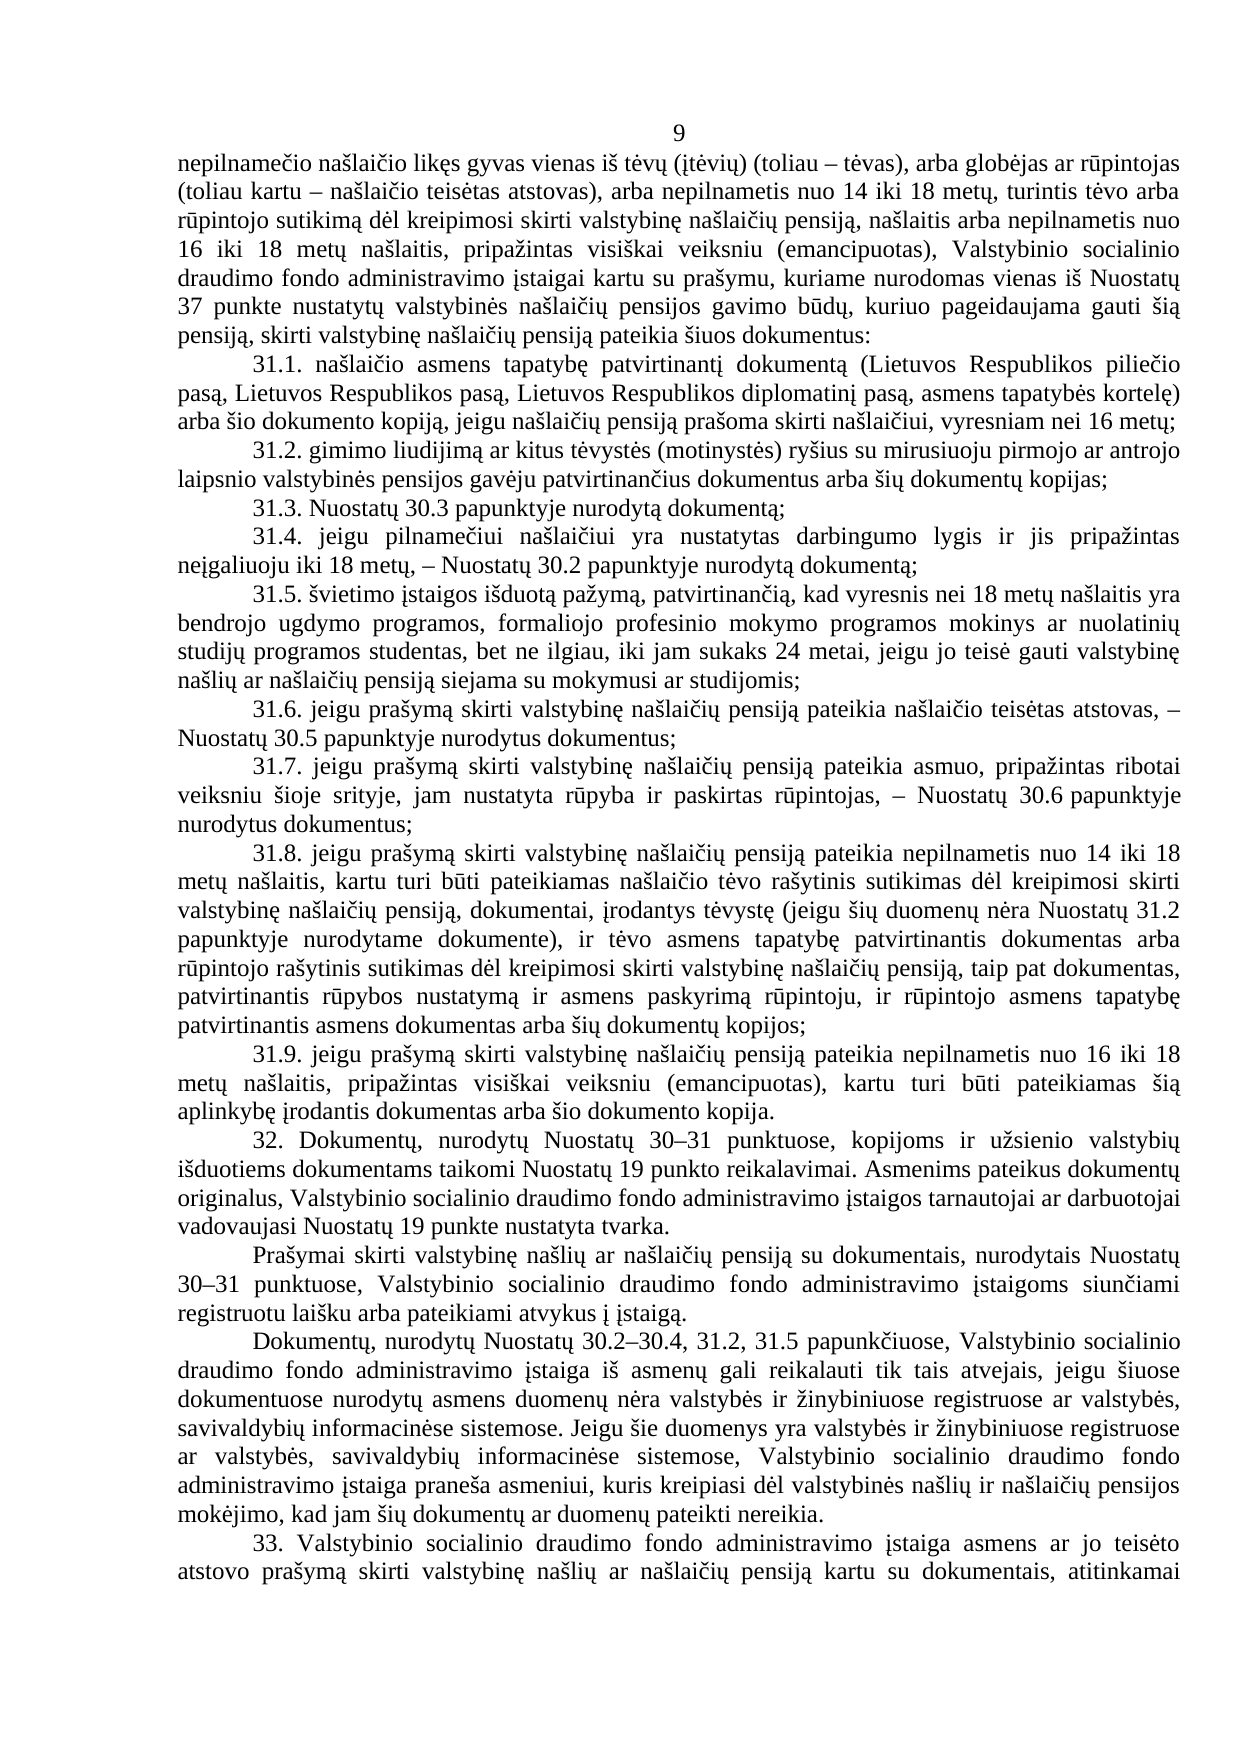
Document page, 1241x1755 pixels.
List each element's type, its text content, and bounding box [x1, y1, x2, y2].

text 31.7. jeigu prašymą skirti valstybinę našlaičių pensiją pateikia asmuo, pripažintas ribotai veiksniu šioje srityje, jam nustatyta rūpyba ir paskirtas rūpintojas, – Nuostatų 30.6 papunktyje nurodytus dokumentus; [177, 751, 1181, 838]
text 31.1. našlaičio asmens tapatybę patvirtinantį dokumentą (Lietuvos Respublikos piliečio pasą, Lietuvos Respublikos pasą, Lietuvos Respublikos diplomatinį pasą, asmens tapatybės kortelę) arba šio dokumento kopiją, jeigu našlaičių pensiją prašoma skirti našlaičiui, vyresniam nei 16 metų; [177, 349, 1181, 435]
text 32. Dokumentų, nurodytų Nuostatų 30–31 punktuose, kopijoms ir užsienio valstybių išduotiems dokumentams taikomi Nuostatų 19 punkto reikalavimai. Asmenims pateikus dokumentų originalus, Valstybinio socialinio draudimo fondo administravimo įstaigos tarnautojai ar darbuotojai vadovaujasi Nuostatų 19 punkte nustatyta tvarka. [177, 1125, 1181, 1240]
text 31.3. Nuostatų 30.3 papunktyje nurodytą dokumentą; [177, 493, 1181, 521]
text 31.2. gimimo liudijimą ar kitus tėvystės (motinystės) ryšius su mirusiuoju pirmojo ar antrojo laipsnio valstybinės pensijos gavėju patvirtinančius dokumentus arba šių dokumentų kopijas; [177, 435, 1181, 493]
text 31.5. švietimo įstaigos išduotą pažymą, patvirtinančią, kad vyresnis nei 18 metų našlaitis yra bendrojo ugdymo programos, formaliojo profesinio mokymo programos mokinys ar nuolatinių studijų programos studentas, bet ne ilgiau, iki jam sukaks 24 metai, jeigu jo teisė gauti valstybinę našlių ar našlaičių pensiją siejama su mokymusi ar studijomis; [177, 579, 1181, 694]
text Dokumentų, nurodytų Nuostatų 30.2–30.4, 31.2, 31.5 papunkčiuose, Valstybinio socialinio draudimo fondo administravimo įstaiga iš asmenų gali reikalauti tik tais atvejais, jeigu šiuose dokumentuose nurodytų asmens duomenų nėra valstybės ir žinybiniuose registruose ar valstybės, savivaldybių informacinėse sistemose. Jeigu šie duomenys yra valstybės ir žinybiniuose registruose ar valstybės, savivaldybių informacinėse sistemose, Valstybinio socialinio draudimo fondo administravimo įstaiga praneša asmeniui, kuris kreipiasi dėl valstybinės našlių ir našlaičių pensijos mokėjimo, kad jam šių dokumentų ar duomenų pateikti nereikia. [177, 1326, 1181, 1528]
text 31.9. jeigu prašymą skirti valstybinę našlaičių pensiją pateikia nepilnametis nuo 16 iki 18 metų našlaitis, pripažintas visiškai veiksniu (emancipuotas), kartu turi būti pateikiamas šią aplinkybę įrodantis dokumentas arba šio dokumento kopija. [177, 1039, 1181, 1125]
text 31.8. jeigu prašymą skirti valstybinę našlaičių pensiją pateikia nepilnametis nuo 14 iki 18 metų našlaitis, kartu turi būti pateikiamas našlaičio tėvo rašytinis sutikimas dėl kreipimosi skirti valstybinę našlaičių pensiją, dokumentai, įrodantys tėvystę (jeigu šių duomenų nėra Nuostatų 31.2 papunktyje nurodytame dokumente), ir tėvo asmens tapatybę patvirtinantis dokumentas arba rūpintojo rašytinis sutikimas dėl kreipimosi skirti valstybinę našlaičių pensiją, taip pat dokumentas, patvirtinantis rūpybos nustatymą ir asmens paskyrimą rūpintoju, ir rūpintojo asmens tapatybę patvirtinantis asmens dokumentas arba šių dokumentų kopijos; [177, 838, 1181, 1039]
text 31.6. jeigu prašymą skirti valstybinę našlaičių pensiją pateikia našlaičio teisėtas atstovas, – Nuostatų 30.5 papunktyje nurodytus dokumentus; [177, 694, 1181, 751]
text 33. Valstybinio socialinio draudimo fondo administravimo įstaiga asmens ar jo teisėto atstovo prašymą skirti valstybinę našlių ar našlaičių pensiją kartu su dokumentais, atitinkamai [177, 1528, 1181, 1585]
text nepilnamečio našlaičio likęs gyvas vienas iš tėvų (įtėvių) (toliau – tėvas), arba globėjas ar rūpintojas (toliau kartu – našlaičio teisėtas atstovas), arba nepilnametis nuo 14 iki 18 metų, turintis tėvo arba rūpintojo sutikimą dėl kreipimosi skirti valstybinę našlaičių pensiją, našlaitis arba nepilnametis nuo 16 iki 18 metų našlaitis, pripažintas visiškai veiksniu (emancipuotas), Valstybinio socialinio draudimo fondo administravimo įstaigai kartu su prašymu, kuriame nurodomas vienas iš Nuostatų 37 punkte nustatytų valstybinės našlaičių pensijos gavimo būdų, kuriuo pageidaujama gauti šią pensiją, skirti valstybinę našlaičių pensiją pateikia šiuos dokumentus: [177, 148, 1181, 349]
text 31.4. jeigu pilnamečiui našlaičiui yra nustatytas darbingumo lygis ir jis pripažintas neįgaliuoju iki 18 metų, – Nuostatų 30.2 papunktyje nurodytą dokumentą; [177, 521, 1181, 579]
text Prašymai skirti valstybinę našlių ar našlaičių pensiją su dokumentais, nurodytais Nuostatų 30–31 punktuose, Valstybinio socialinio draudimo fondo administravimo įstaigoms siunčiami registruotu laišku arba pateikiami atvykus į įstaigą. [177, 1240, 1181, 1326]
